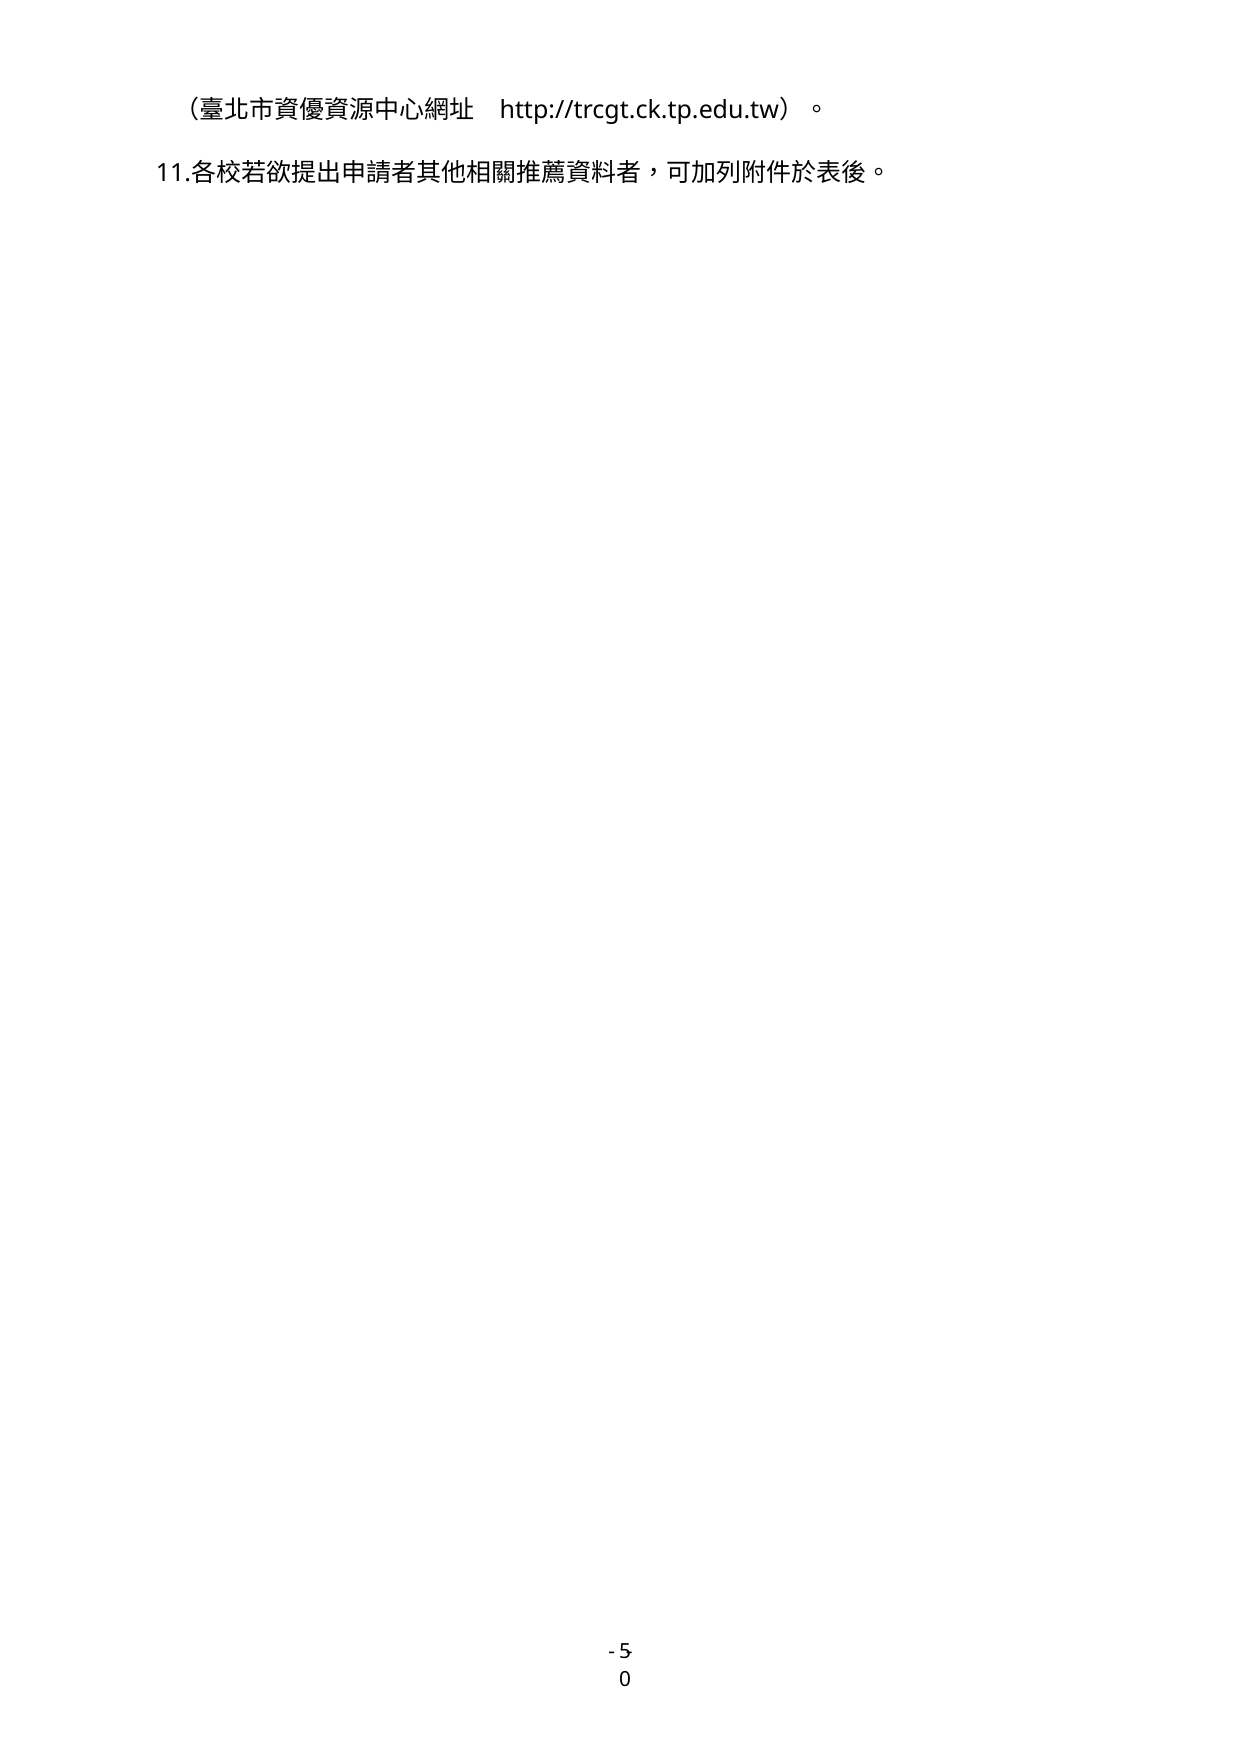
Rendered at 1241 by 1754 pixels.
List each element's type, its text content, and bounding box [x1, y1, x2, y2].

text 11.各校若欲提出申請者其他相關推薦資料者，可加列附件於表後。 [156, 129, 1093, 191]
text （臺北市資優資源中心網址 http://trcgt.ck.tp.edu.tw）。 [156, 66, 1093, 129]
